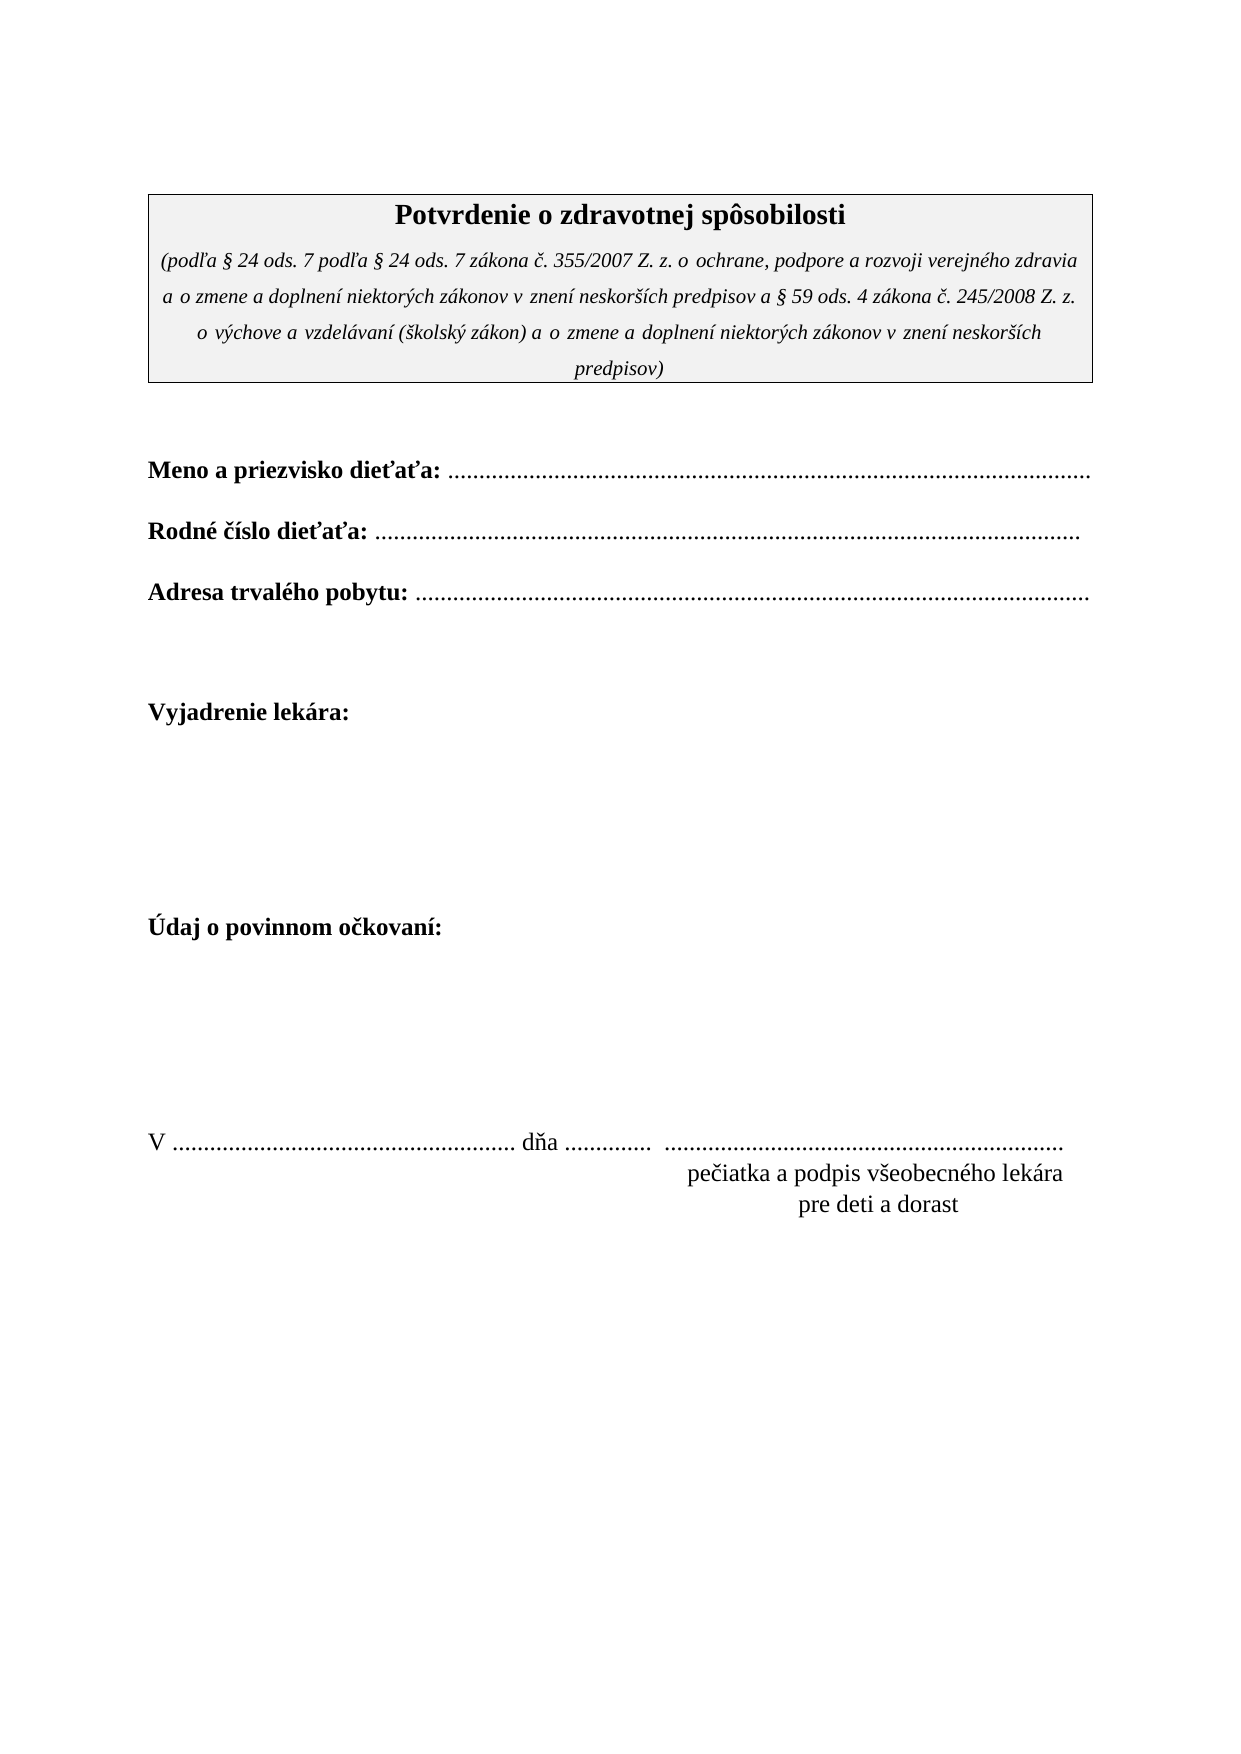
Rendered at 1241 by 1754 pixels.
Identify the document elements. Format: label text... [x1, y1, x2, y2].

text V ....................................................... dňa .............. ................................................................ [148, 1127, 1093, 1156]
text pečiatka a podpis všeobecného lekára [590, 1158, 1093, 1187]
text Údaj o povinnom očkovaní: [148, 912, 1093, 941]
text Adresa trvalého pobytu: ............................................................................................................ [148, 577, 1093, 606]
text pre deti a dorast [590, 1189, 1093, 1218]
text (podľa § 24 ods. 7 podľa § 24 ods. 7 zákona č. 355/2007 Z. z. o ochrane, podpore a rozvoji verejného zdravia a o zmene a doplnení niektorých zákonov v znení neskorších predpisov a § 59 ods. 4 zákona č. 245/2008 Z. z. o výchove a vzdelávaní (školský zákon) a o zmene a doplnení niektorých zákonov v znení neskorších predpisov) [149, 244, 1092, 382]
text Potvrdenie o zdravotnej spôsobilosti [149, 195, 1092, 231]
text Vyjadrenie lekára: [148, 697, 1093, 726]
text Meno a priezvisko dieťaťa: ....................................................................................................... [148, 455, 1093, 483]
text Rodné číslo dieťaťa: ................................................................................................................. [148, 516, 1093, 545]
